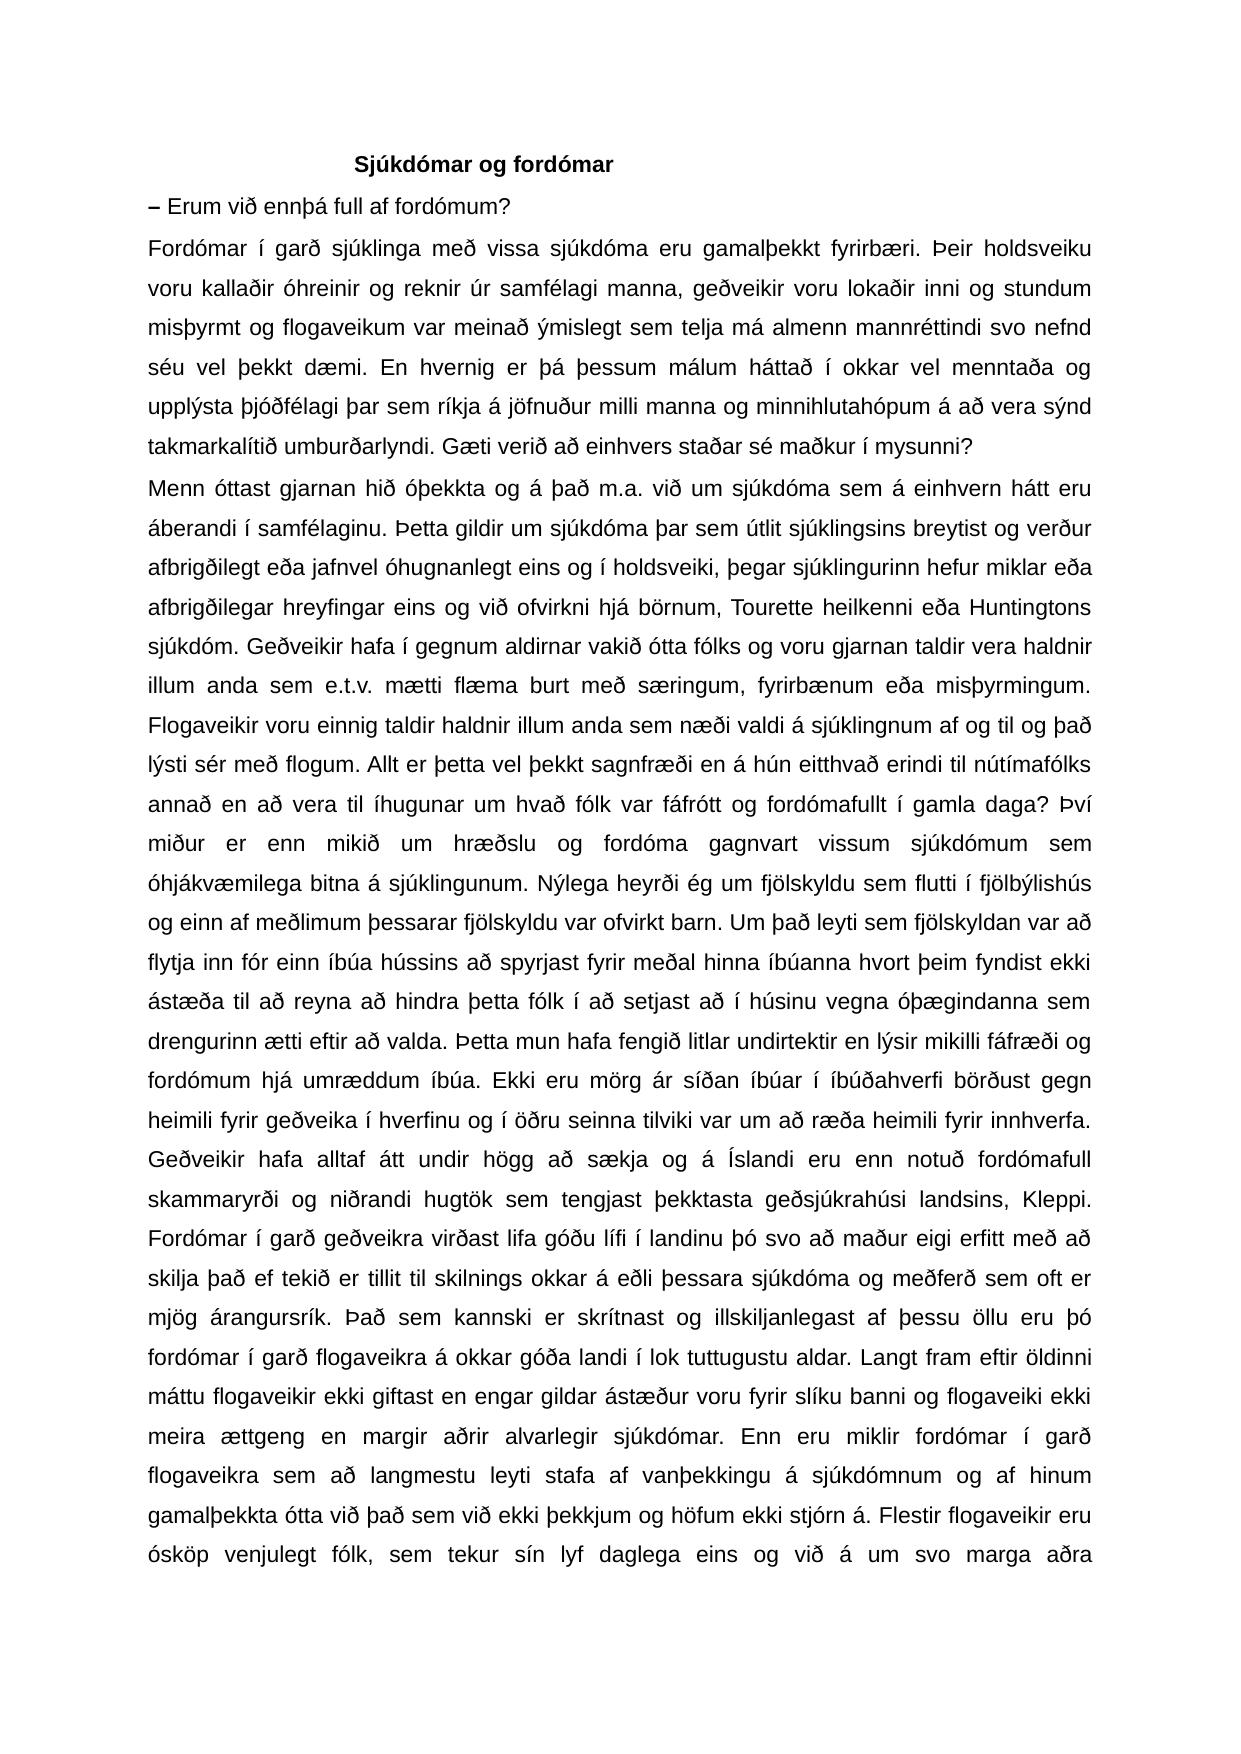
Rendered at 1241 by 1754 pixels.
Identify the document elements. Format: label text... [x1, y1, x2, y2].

text Sjúkdómar og fordómar [148, 151, 1093, 177]
text – Erum við ennþá full af fordómum? [148, 193, 1093, 219]
text Menn óttast gjarnan hið óþekkta og á það m.a. við um sjúkdóma sem á einhvern hátt eru áberandi í samfélaginu. Þetta gildir um sjúkdóma þar sem útlit sjúklingsins breytist og verður afbrigðilegt eða jafnvel óhugnanlegt eins og í holdsveiki, þegar sjúklingurinn hefur miklar eða afbrigðilegar hreyfingar eins og við ofvirkni hjá börnum, Tourette heilkenni eða Huntingtons sjúkdóm. Geðveikir hafa í gegnum aldirnar vakið ótta fólks og voru gjarnan taldir vera haldnir illum anda sem e.t.v. mætti flæma burt með særingum, fyrirbænum eða misþyrmingum. Flogaveikir voru einnig taldir haldnir illum anda sem næði valdi á sjúklingnum af og til og það lýsti sér með flogum. Allt er þetta vel þekkt sagnfræði en á hún eitthvað erindi til nútímafólks annað en að vera til íhugunar um hvað fólk var fáfrótt og fordómafullt í gamla daga? Því miður er enn mikið um hræðslu og fordóma gagnvart vissum sjúkdómum sem óhjákvæmilega bitna á sjúklingunum. Nýlega heyrði ég um fjölskyldu sem flutti í fjölbýlishús og einn af meðlimum þessarar fjölskyldu var ofvirkt barn. Um það leyti sem fjölskyldan var að flytja inn fór einn íbúa hússins að spyrjast fyrir meðal hinna íbúanna hvort þeim fyndist ekki ástæða til að reyna að hindra þetta fólk í að setjast að í húsinu vegna óþægindanna sem drengurinn ætti eftir að valda. Þetta mun hafa fengið litlar undirtektir en lýsir mikilli fáfræði og fordómum hjá umræddum íbúa. Ekki eru mörg ár síðan íbúar í íbúðahverfi börðust gegn heimili fyrir geðveika í hverfinu og í öðru seinna tilviki var um að ræða heimili fyrir innhverfa. Geðveikir hafa alltaf átt undir högg að sækja og á Íslandi eru enn notuð fordómafull skammaryrði og niðrandi hugtök sem tengjast þekktasta geðsjúkrahúsi landsins, Kleppi. Fordómar í garð geðveikra virðast lifa góðu lífi í landinu þó svo að maður eigi erfitt með að skilja það ef tekið er tillit til skilnings okkar á eðli þessara sjúkdóma og meðferð sem oft er mjög árangursrík. Það sem kannski er skrítnast og illskiljanlegast af þessu öllu eru þó fordómar í garð flogaveikra á okkar góða landi í lok tuttugustu aldar. Langt fram eftir öldinni máttu flogaveikir ekki giftast en engar gildar ástæður voru fyrir slíku banni og flogaveiki ekki meira ættgeng en margir aðrir alvarlegir sjúkdómar. Enn eru miklir fordómar í garð flogaveikra sem að langmestu leyti stafa af vanþekkingu á sjúkdómnum og af hinum gamalþekkta ótta við það sem við ekki þekkjum og höfum ekki stjórn á. Flestir flogaveikir eru ósköp venjulegt fólk, sem tekur sín lyf daglega eins og við á um svo marga aðra [148, 475, 1093, 1567]
text Fordómar í garð sjúklinga með vissa sjúkdóma eru gamalþekkt fyrirbæri. Þeir holdsveiku voru kallaðir óhreinir og reknir úr samfélagi manna, geðveikir voru lokaðir inni og stundum misþyrmt og flogaveikum var meinað ýmislegt sem telja má almenn mannréttindi svo nefnd séu vel þekkt dæmi. En hvernig er þá þessum málum háttað í okkar vel menntaða og upplýsta þjóðfélagi þar sem ríkja á jöfnuður milli manna og minnihlutahópum á að vera sýnd takmarkalítið umburðarlyndi. Gæti verið að einhvers staðar sé maðkur í mysunni? [148, 235, 1093, 459]
